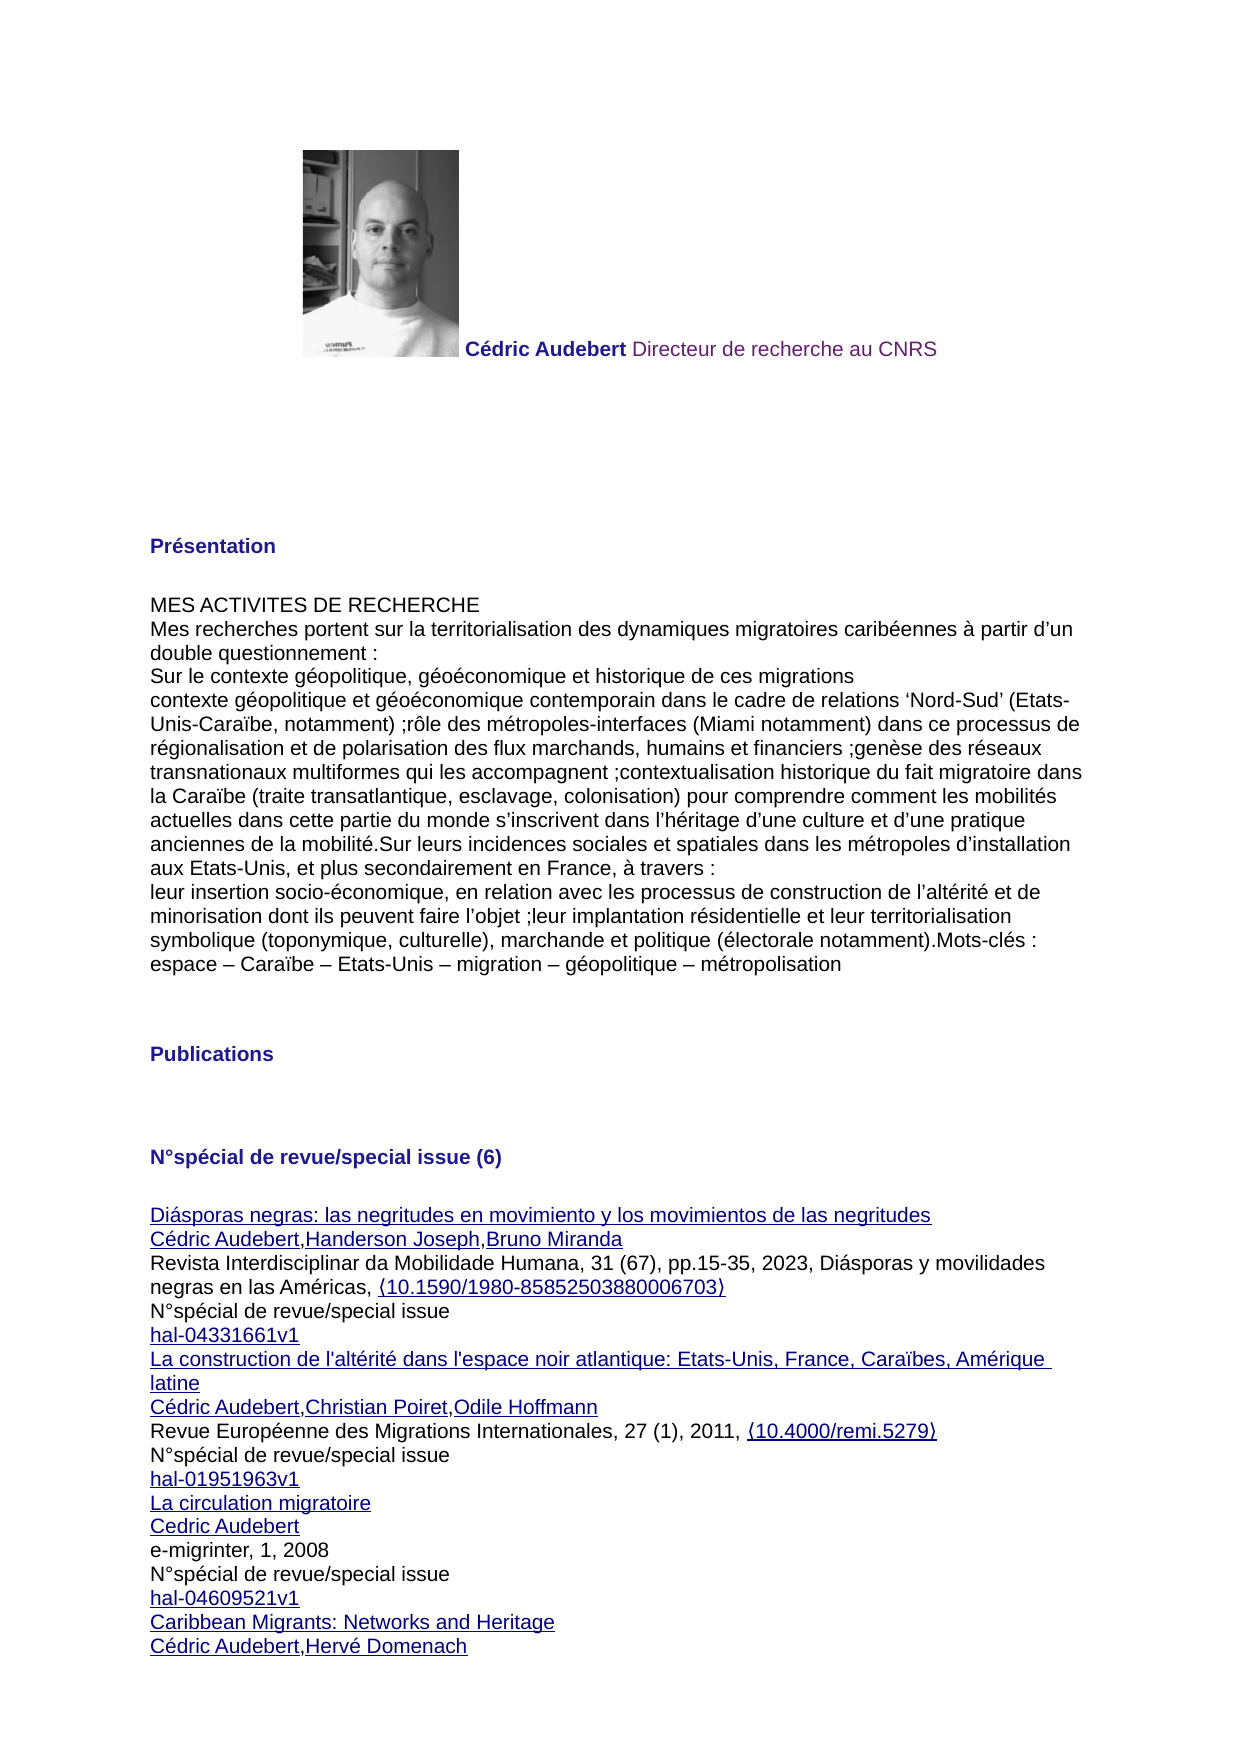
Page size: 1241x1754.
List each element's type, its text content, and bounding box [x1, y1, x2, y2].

picture [302, 150, 459, 357]
subtitle Cédric Audebert Directeur de recherche au CNRS [150, 150, 1090, 361]
text Sur le contexte géopolitique, géoéconomique et historique de ces migrations [150, 664, 1090, 688]
subtitle N°spécial de revue/special issue (6) [150, 1144, 1090, 1168]
subtitle Présentation [150, 534, 1090, 558]
text MES ACTIVITES DE RECHERCHE [150, 592, 1090, 616]
table_cell La construction de l'altérité dans l'espace noir atlantique: Etats-Unis, France, Caraïbes, Amérique latine Cédric Audebert,Christian Poiret,Odile Hoffmann Revue Européenne des Migrations Internationales, 27 (1), 2011, ⟨10.4000/remi.5279⟩ N°spécial de revue/special issue hal-01951963v1 [150, 1347, 1090, 1490]
text contexte géopolitique et géoéconomique contemporain dans le cadre de relations ‘Nord-Sud’ (Etats-Unis-Caraïbe, notamment) ;rôle des métropoles-interfaces (Miami notamment) dans ce processus de régionalisation et de polarisation des flux marchands, humains et financiers ;genèse des réseaux transnationaux multiformes qui les accompagnent ;contextualisation historique du fait migratoire dans la Caraïbe (traite transatlantique, esclavage, colonisation) pour comprendre comment les mobilités actuelles dans cette partie du monde s’inscrivent dans l’héritage d’une culture et d’une pratique anciennes de la mobilité.Sur leurs incidences sociales et spatiales dans les métropoles d’installation aux Etats-Unis, et plus secondairement en France, à travers : [150, 688, 1090, 880]
table_header Diásporas negras: las negritudes en movimiento y los movimientos de las negritudes Cédric Audebert,Handerson Joseph,Bruno Miranda Revista Interdisciplinar da Mobilidade Humana, 31 (67), pp.15-35, 2023, Diásporas y movilidades negras en las Américas, ⟨10.1590/1980-85852503880006703⟩ N°spécial de revue/special issue hal-04331661v1 [150, 1203, 1090, 1347]
subtitle Publications [150, 1041, 1090, 1065]
text leur insertion socio-économique, en relation avec les processus de construction de l’altérité et de minorisation dont ils peuvent faire l’objet ;leur implantation résidentielle et leur territorialisation symbolique (toponymique, culturelle), marchande et politique (électorale notamment).Mots-clés : espace – Caraïbe – Etats-Unis – migration – géopolitique – métropolisation [150, 880, 1090, 976]
table_cell La circulation migratoire Cedric Audebert e-migrinter, 1, 2008 N°spécial de revue/special issue hal-04609521v1 [150, 1490, 1090, 1610]
table_cell Caribbean Migrants: Networks and Heritage Cédric Audebert,Hervé Domenach [150, 1610, 1090, 1658]
text Mes recherches portent sur la territorialisation des dynamiques migratoires caribéennes à partir d’un double questionnement : [150, 616, 1090, 664]
